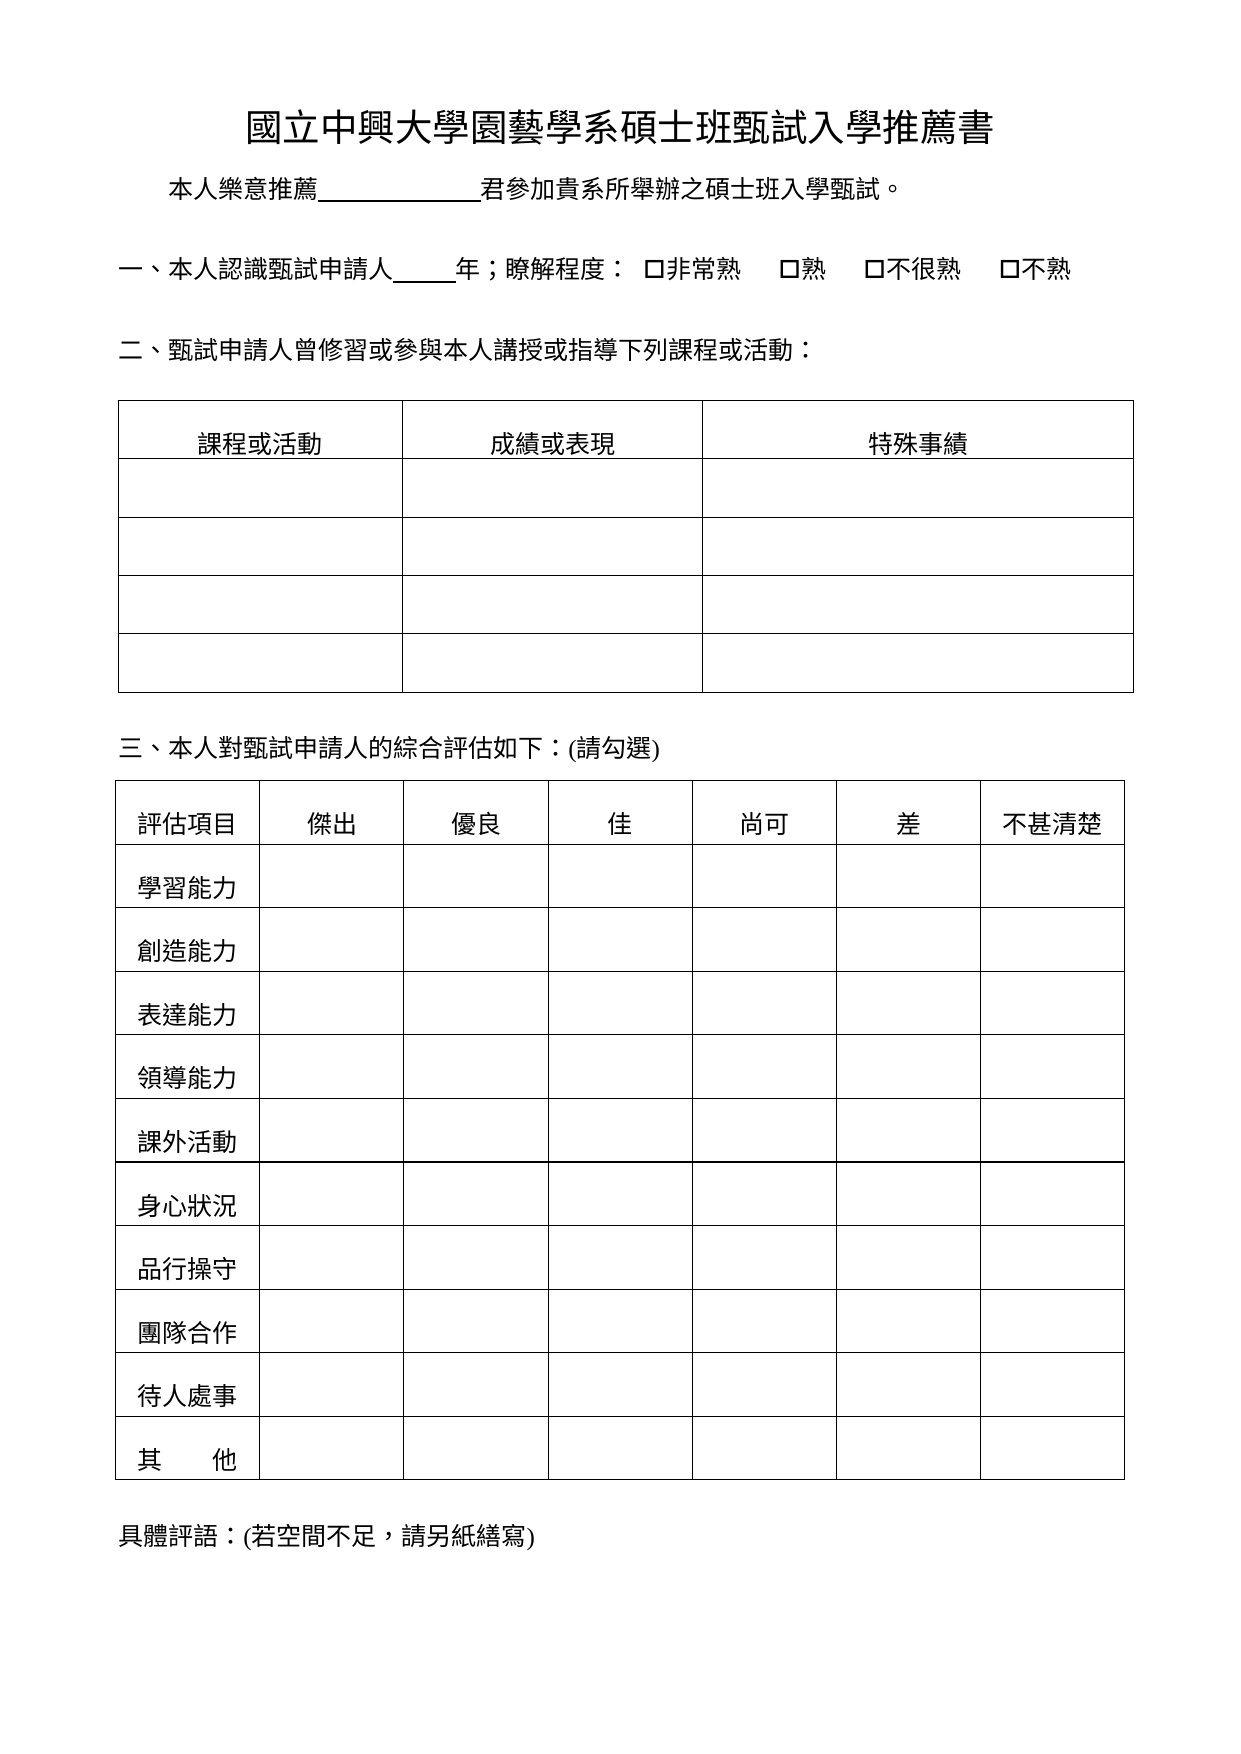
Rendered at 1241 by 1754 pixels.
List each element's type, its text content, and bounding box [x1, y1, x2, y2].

table_cell [693, 1099, 836, 1161]
table_cell [837, 1163, 980, 1225]
table_cell [260, 1353, 403, 1416]
table_cell [837, 1353, 980, 1416]
table_header 尚可 [693, 781, 836, 844]
table_cell [693, 1163, 836, 1225]
table_cell 團隊合作 [116, 1290, 259, 1352]
table_cell [404, 1417, 548, 1479]
table_cell [837, 908, 980, 971]
text 三、本人對甄試申請人的綜合評估如下：(請勾選) [118, 705, 1122, 768]
table_cell 領導能力 [116, 1035, 259, 1098]
table_cell [703, 459, 1133, 517]
table_cell [403, 518, 702, 575]
table_cell [404, 908, 548, 971]
table_cell [549, 845, 692, 907]
text 本人樂意推薦 君參加貴系所舉辦之碩士班入學甄試。 [118, 146, 1122, 208]
table_cell [703, 518, 1133, 575]
table_cell 品行操守 [116, 1226, 259, 1288]
table_cell [549, 1290, 692, 1352]
table_cell [693, 1353, 836, 1416]
table_cell [260, 845, 403, 907]
table_cell [260, 908, 403, 971]
table_cell [837, 845, 980, 907]
table_cell [837, 1226, 980, 1288]
table_cell [837, 1290, 980, 1352]
table_cell [693, 1226, 836, 1288]
table_cell 身心狀況 [116, 1163, 259, 1225]
table_cell 課外活動 [116, 1099, 259, 1161]
table_cell [837, 1417, 980, 1479]
table_cell [260, 1035, 403, 1098]
table_cell [404, 1163, 548, 1225]
table_cell [549, 1226, 692, 1288]
table_cell [981, 1290, 1124, 1352]
table_cell [693, 1035, 836, 1098]
table_cell 學習能力 [116, 845, 259, 907]
table_cell [403, 576, 702, 633]
table_cell [981, 1035, 1124, 1098]
table_cell [693, 845, 836, 907]
table_cell [260, 972, 403, 1034]
table_header 佳 [549, 781, 692, 844]
text 一、本人認識甄試申請人 年；瞭解程度： 非常熟 熟 不很熟 不熟 [118, 226, 1122, 289]
table_cell [549, 1099, 692, 1161]
table_cell [693, 972, 836, 1034]
text 國立中興大學園藝學系碩士班甄試入學推薦書 [118, 83, 1122, 146]
table_cell [837, 972, 980, 1034]
table_cell [703, 634, 1133, 692]
table_cell [981, 908, 1124, 971]
table_cell [404, 1353, 548, 1416]
table_cell [549, 972, 692, 1034]
table_cell [549, 1035, 692, 1098]
table_cell [549, 1417, 692, 1479]
table_cell [119, 459, 402, 517]
table_cell [981, 1099, 1124, 1161]
table_cell [693, 1417, 836, 1479]
table_cell [837, 1035, 980, 1098]
table_cell [981, 1353, 1124, 1416]
table_cell [981, 1417, 1124, 1479]
table_cell [981, 1163, 1124, 1225]
table_cell 待人處事 [116, 1353, 259, 1416]
table_cell [260, 1417, 403, 1479]
text 二、甄試申請人曾修習或參與本人講授或指導下列課程或活動： [118, 307, 1122, 369]
table_cell 創造能力 [116, 908, 259, 971]
table_cell [703, 576, 1133, 633]
table_header 課程或活動 [119, 401, 402, 458]
table_header 特殊事績 [703, 401, 1133, 458]
table_header 不甚清楚 [981, 781, 1124, 844]
table_header 優良 [404, 781, 548, 844]
table_cell [119, 518, 402, 575]
table_cell 其 他 [116, 1417, 259, 1479]
table_cell [403, 459, 702, 517]
table_cell [404, 972, 548, 1034]
table_cell [981, 845, 1124, 907]
table_cell [119, 576, 402, 633]
table_cell [260, 1099, 403, 1161]
table_cell [404, 845, 548, 907]
table_cell [403, 634, 702, 692]
table_header 差 [837, 781, 980, 844]
text 具體評語：(若空間不足，請另紙繕寫) [118, 1493, 1122, 1555]
table_cell [981, 972, 1124, 1034]
table_cell [260, 1163, 403, 1225]
table_cell [549, 1163, 692, 1225]
table_cell [549, 1353, 692, 1416]
table_cell [404, 1226, 548, 1288]
table_cell [260, 1226, 403, 1288]
table_cell [693, 1290, 836, 1352]
table_cell [404, 1099, 548, 1161]
table_header 評估項目 [116, 781, 259, 844]
table_cell 表達能力 [116, 972, 259, 1034]
table_header 成績或表現 [403, 401, 702, 458]
table_cell [549, 908, 692, 971]
table_cell [404, 1035, 548, 1098]
table_cell [981, 1226, 1124, 1288]
table_cell [837, 1099, 980, 1161]
table_cell [404, 1290, 548, 1352]
table_cell [260, 1290, 403, 1352]
table_cell [693, 908, 836, 971]
table_header 傑出 [260, 781, 403, 844]
table_cell [119, 634, 402, 692]
